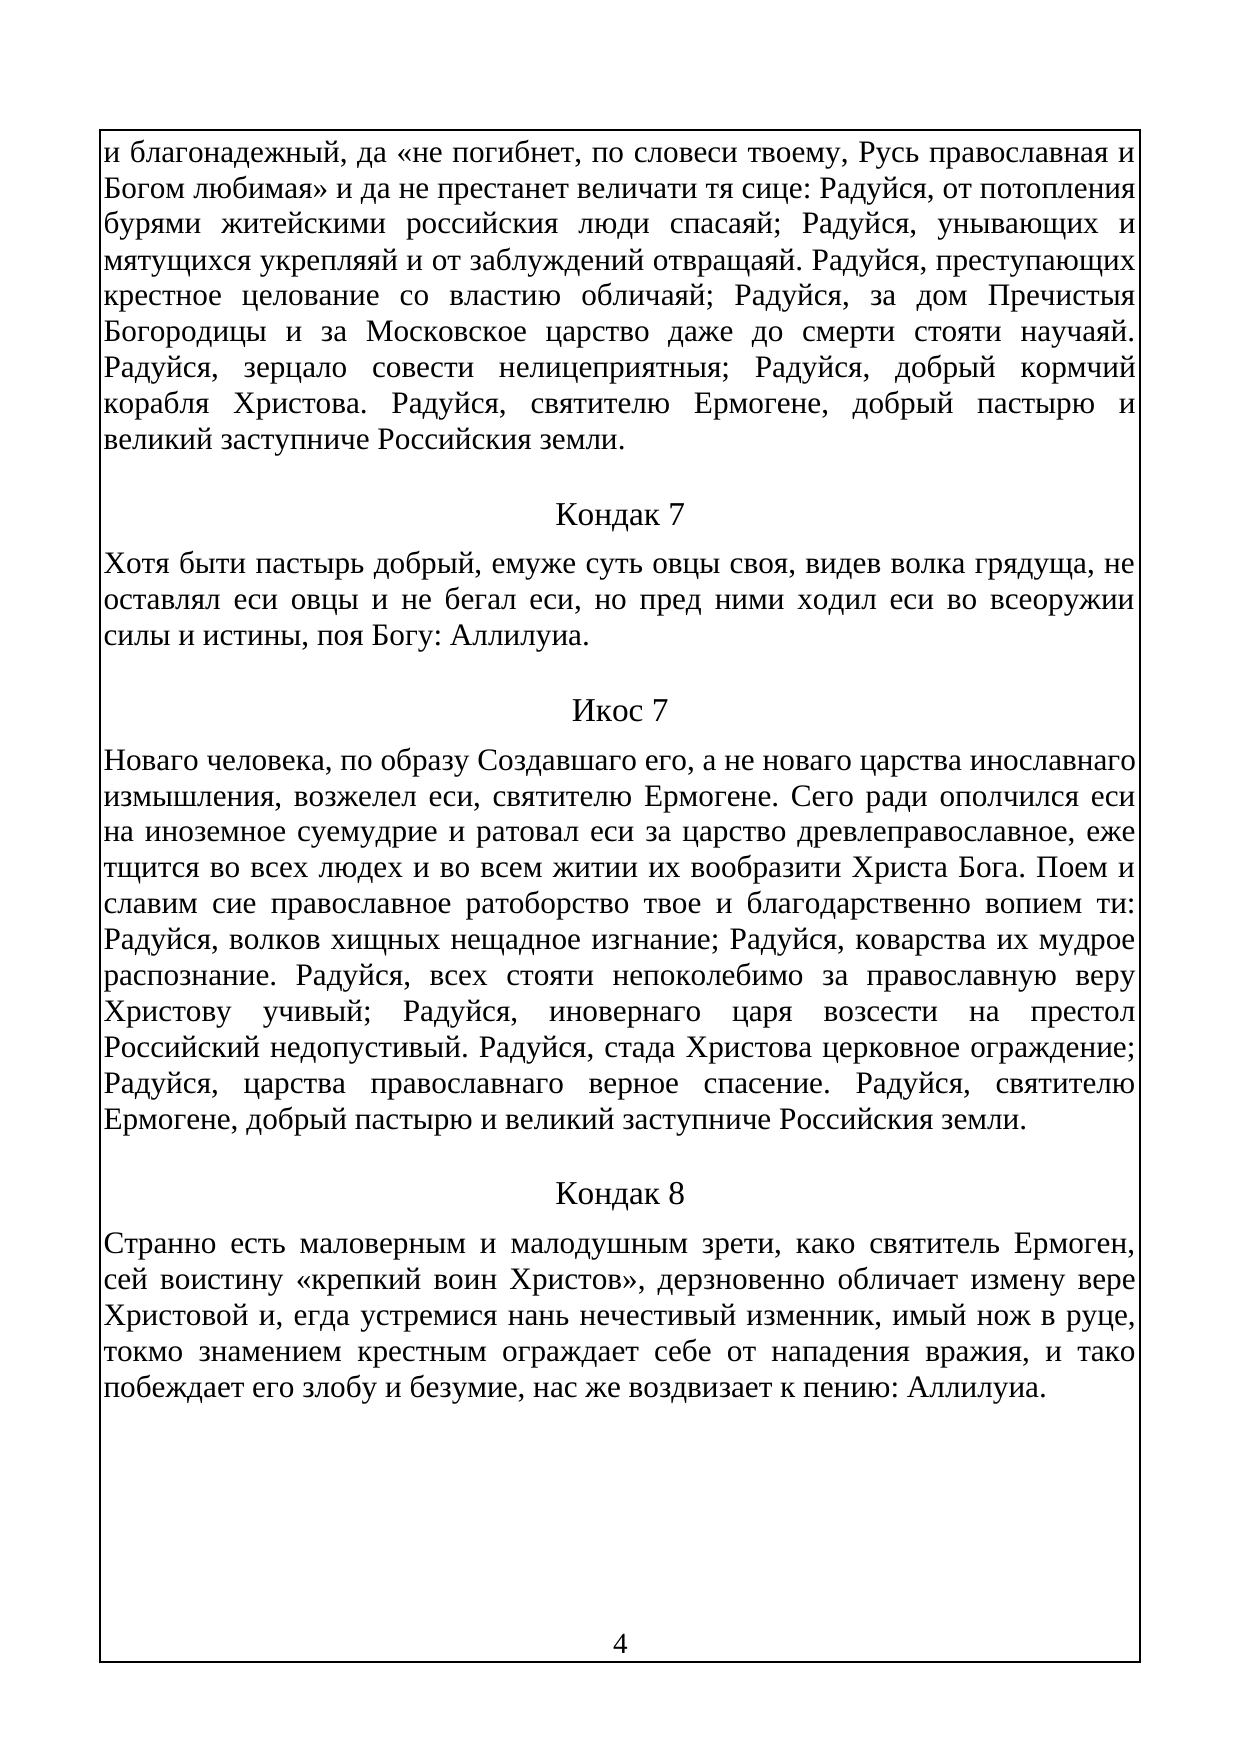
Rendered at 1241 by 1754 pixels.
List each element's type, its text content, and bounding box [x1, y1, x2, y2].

subtitle Кондак 8 [103, 1174, 1137, 1212]
text Странно есть маловерным и малодушным зрети, како святитель Ермоген, сей воистину «крепкий воин Христов», дерзновенно обличает измену вере Христовой и, егда устремися нань нечестивый изменник, имый нож в руце, токмо знамением крестным ограждает себе от нападения вражия, и тако побеждает его злобу и безумие, нас же воздвизает к пению: Аллилуиа. [103, 1224, 1137, 1404]
text и благонадежный, да «не погибнет, по словеси твоему, Русь православная и Богом любимая» и да не престанет величати тя сице: Радуйся, от потопления бурями житейскими российския люди спасаяй; Радуйся, унывающих и мятущихся укрепляяй и от заблуждений отвращаяй. Радуйся, преступающих крестное целование со властию обличаяй; Радуйся, за дом Пречистыя Богородицы и за Московское царство даже до смерти стояти научаяй. Радуйся, зерцало совести нелицеприятныя; Радуйся, добрый кормчий корабля Христова. Радуйся, святителю Ермогене, добрый пастырю и великий заступниче Российския земли. [103, 133, 1137, 456]
text Новаго человека, по образу Создавшаго его, а не новаго царства инославнаго измышления, возжелел еси, святителю Ермогене. Сего ради ополчился еси на иноземное суемудрие и ратовал еси за царство древлеправославное, еже тщится во всех людех и во всем житии их вообразити Христа Бога. Поем и славим сие православное ратоборство твое и благодарственно вопием ти: Радуйся, волков хищных нещадное изгнание; Радуйся, коварства их мудрое распознание. Радуйся, всех стояти непоколебимо за православную веру Христову учивый; Радуйся, иновернаго царя возсести на престол Российский недопустивый. Радуйся, стада Христова церковное ограждение; Радуйся, царства православнаго верное спасение. Радуйся, святителю Ермогене, добрый пастырю и великий заступниче Российския земли. [103, 741, 1137, 1136]
text Хотя быти пастырь добрый, емуже суть овцы своя, видев волка грядуща, не оставлял еси овцы и не бегал еси, но пред ними ходил еси во всеоружии силы и истины, поя Богу: Аллилуиа. [103, 545, 1137, 652]
subtitle Кондак 7 [103, 494, 1137, 532]
subtitle Икос 7 [103, 690, 1137, 728]
